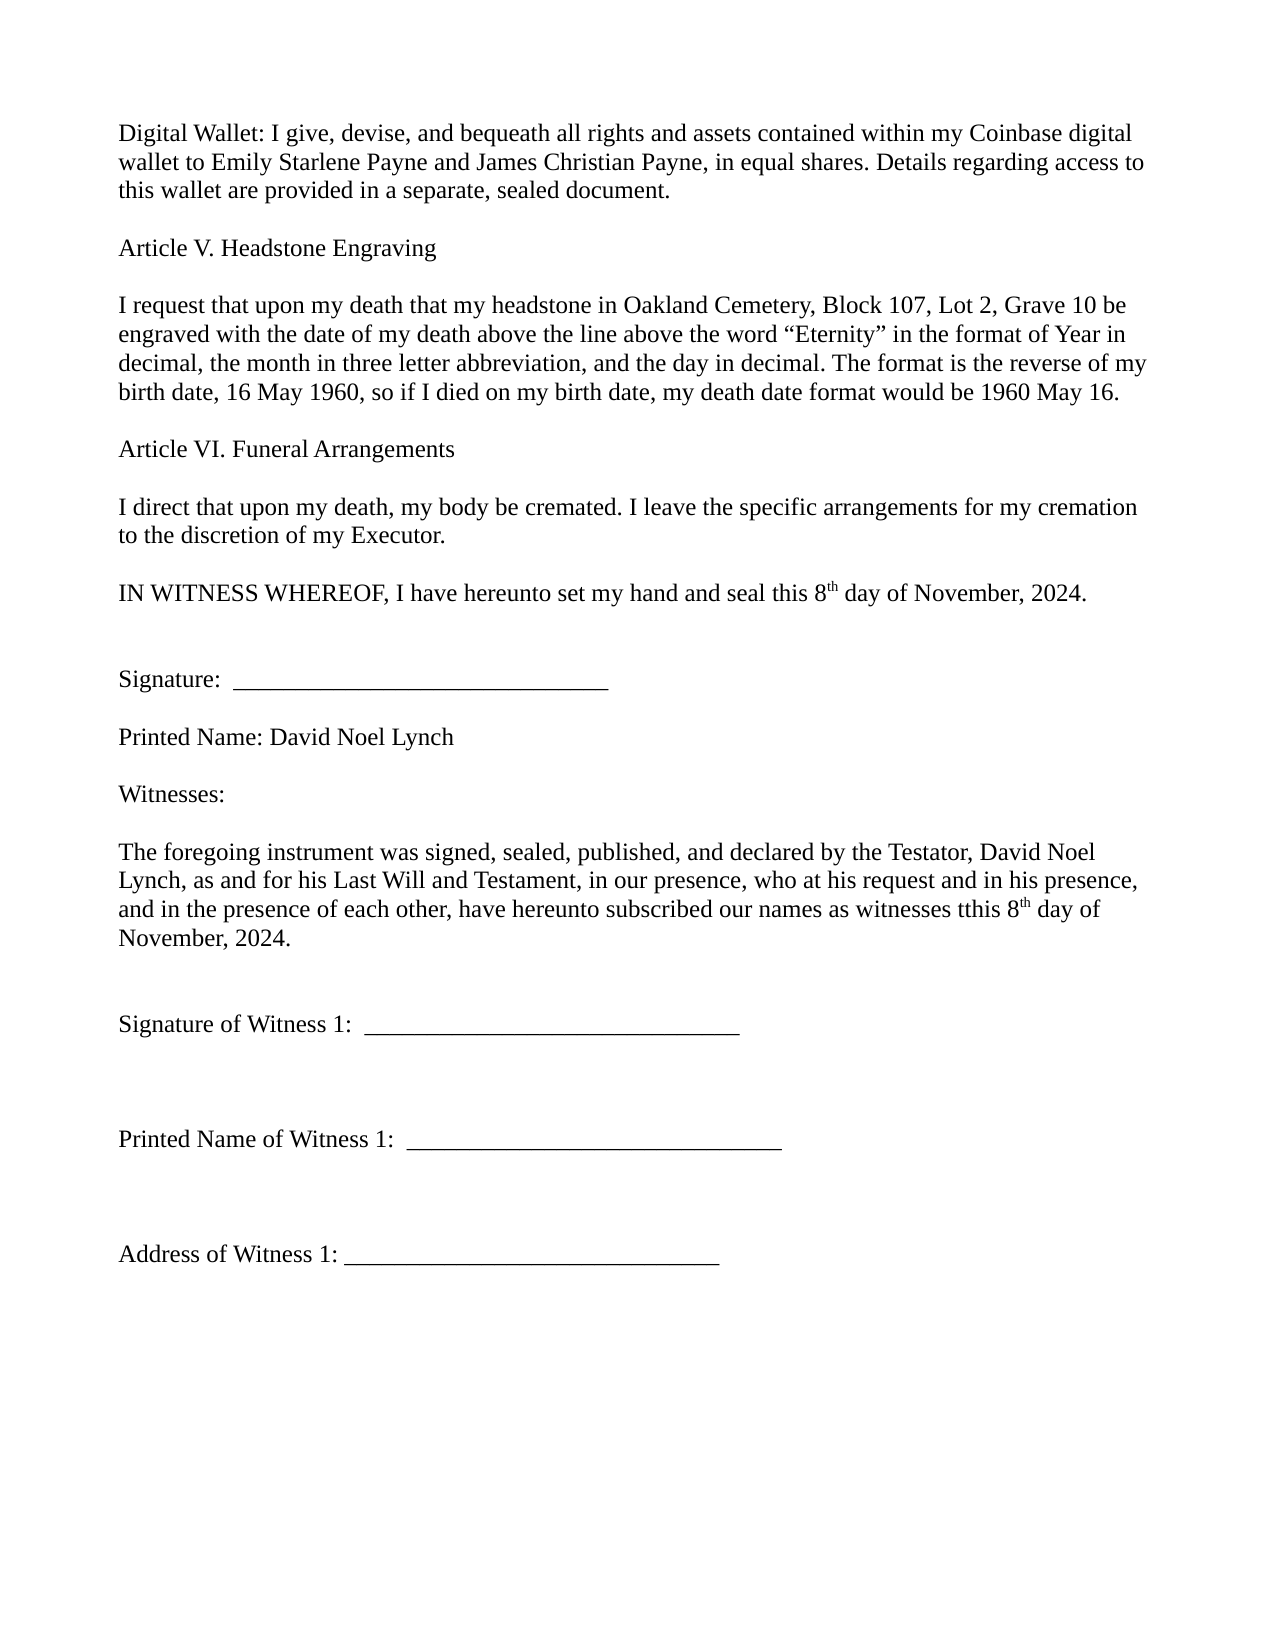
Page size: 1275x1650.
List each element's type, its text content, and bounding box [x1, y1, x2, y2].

text Article V. Headstone Engraving [118, 233, 1157, 262]
text Article VI. Funeral Arrangements [118, 406, 1157, 463]
text Digital Wallet: I give, devise, and bequeath all rights and assets contained within my Coinbase digital wallet to Emily Starlene Payne and James Christian Payne, in equal shares. Details regarding access to this wallet are provided in a separate, sealed document. [118, 118, 1157, 204]
text Signature: ______________________________ [118, 636, 1157, 693]
text Printed Name: David Noel Lynch [118, 722, 1157, 751]
text Printed Name of Witness 1: ______________________________ [118, 1067, 1157, 1153]
text Address of Witness 1: ______________________________ [118, 1153, 1157, 1268]
text I direct that upon my death, my body be cremated. I leave the specific arrangements for my cremation to the discretion of my Executor. [118, 492, 1157, 578]
text Witnesses: [118, 779, 1157, 808]
text IN WITNESS WHEREOF, I have hereunto set my hand and seal this 8th day of November, 2024. [118, 578, 1157, 607]
text Signature of Witness 1: ______________________________ [118, 981, 1157, 1038]
text I request that upon my death that my headstone in Oakland Cemetery, Block 107, Lot 2, Grave 10 be engraved with the date of my death above the line above the word “Eternity” in the format of Year in decimal, the month in three letter abbreviation, and the day in decimal. The format is the reverse of my birth date, 16 May 1960, so if I died on my birth date, my death date format would be 1960 May 16. [118, 291, 1157, 406]
text The foregoing instrument was signed, sealed, published, and declared by the Testator, David Noel Lynch, as and for his Last Will and Testament, in our presence, who at his request and in his presence, and in the presence of each other, have hereunto subscribed our names as witnesses tthis 8th day of November, 2024. [118, 837, 1157, 952]
